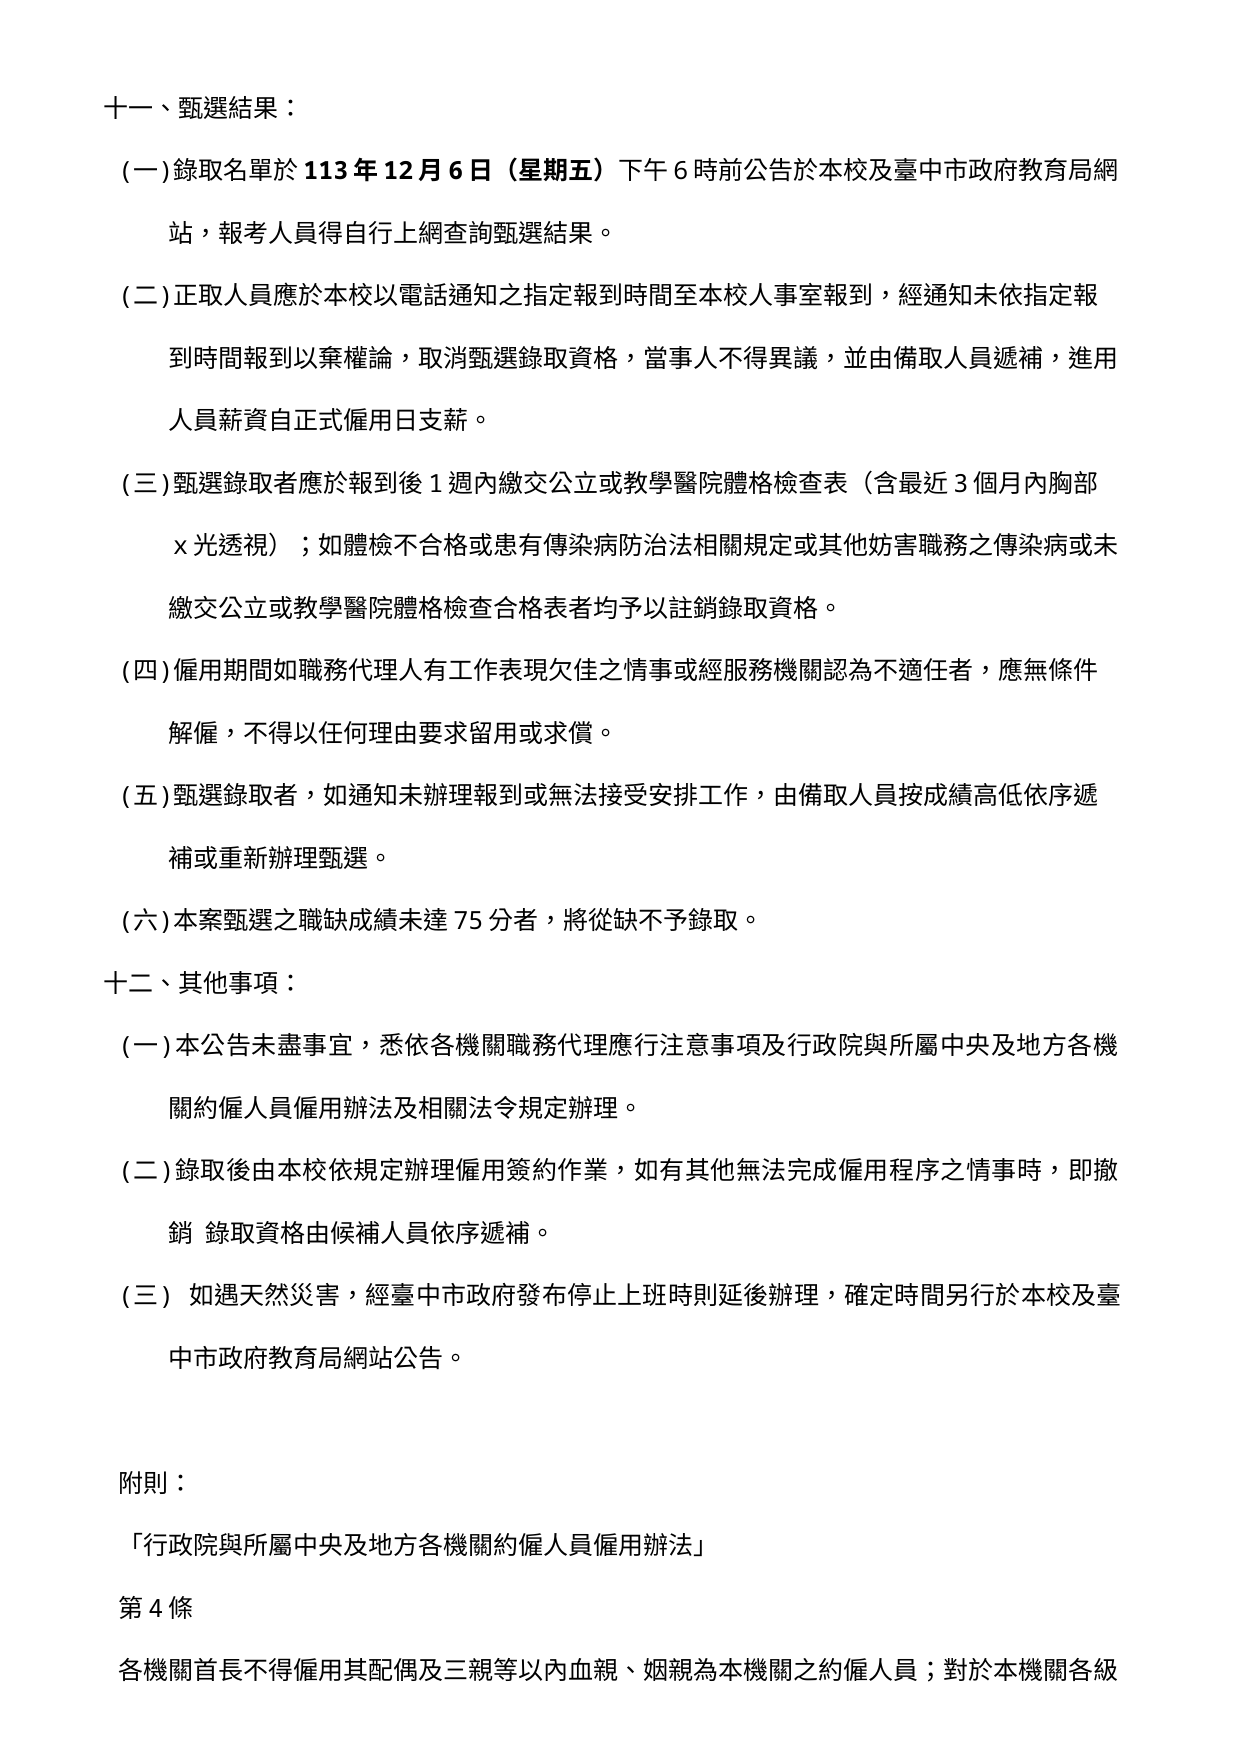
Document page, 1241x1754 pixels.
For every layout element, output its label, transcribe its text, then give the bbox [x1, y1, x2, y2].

text (一)錄取名單於113年12月6日（星期五）下午6時前公告於本校及臺中市政府教育局網站，報考人員得自行上網查詢甄選結果。 [118, 127, 1122, 252]
text 附則： [118, 1439, 1122, 1502]
text (三)甄選錄取者應於報到後1週內繳交公立或教學醫院體格檢查表（含最近3個月內胸部ｘ光透視）；如體檢不合格或患有傳染病防治法相關規定或其他妨害職務之傳染病或未繳交公立或教學醫院體格檢查合格表者均予以註銷錄取資格。 [118, 439, 1122, 627]
text 「行政院與所屬中央及地方各機關約僱人員僱用辦法」 [118, 1502, 1122, 1564]
text (六)本案甄選之職缺成績未達75分者，將從缺不予錄取。 [118, 877, 1122, 939]
text (四)僱用期間如職務代理人有工作表現欠佳之情事或經服務機關認為不適任者，應無條件解僱，不得以任何理由要求留用或求償。 [118, 627, 1122, 752]
text 各機關首長不得僱用其配偶及三親等以內血親、姻親為本機關之約僱人員；對於本機關各級 [118, 1627, 1122, 1689]
text (五)甄選錄取者，如通知未辦理報到或無法接受安排工作，由備取人員按成績高低依序遞補或重新辦理甄選。 [118, 752, 1122, 877]
text (一)本公告未盡事宜，悉依各機關職務代理應行注意事項及行政院與所屬中央及地方各機關約僱人員僱用辦法及相關法令規定辦理。 [118, 1002, 1122, 1127]
text (二)正取人員應於本校以電話通知之指定報到時間至本校人事室報到，經通知未依指定報到時間報到以棄權論，取消甄選錄取資格，當事人不得異議，並由備取人員遞補，進用人員薪資自正式僱用日支薪。 [118, 252, 1122, 439]
text 十一、甄選結果： [103, 64, 1122, 127]
text 第4條 [118, 1564, 1122, 1627]
text (二)錄取後由本校依規定辦理僱用簽約作業，如有其他無法完成僱用程序之情事時，即撤銷 錄取資格由候補人員依序遞補。 [118, 1127, 1122, 1252]
text (三) 如遇天然災害，經臺中市政府發布停止上班時則延後辦理，確定時間另行於本校及臺中市政府教育局網站公告。 [118, 1252, 1122, 1377]
text 十二、其他事項： [81, 939, 1122, 1002]
